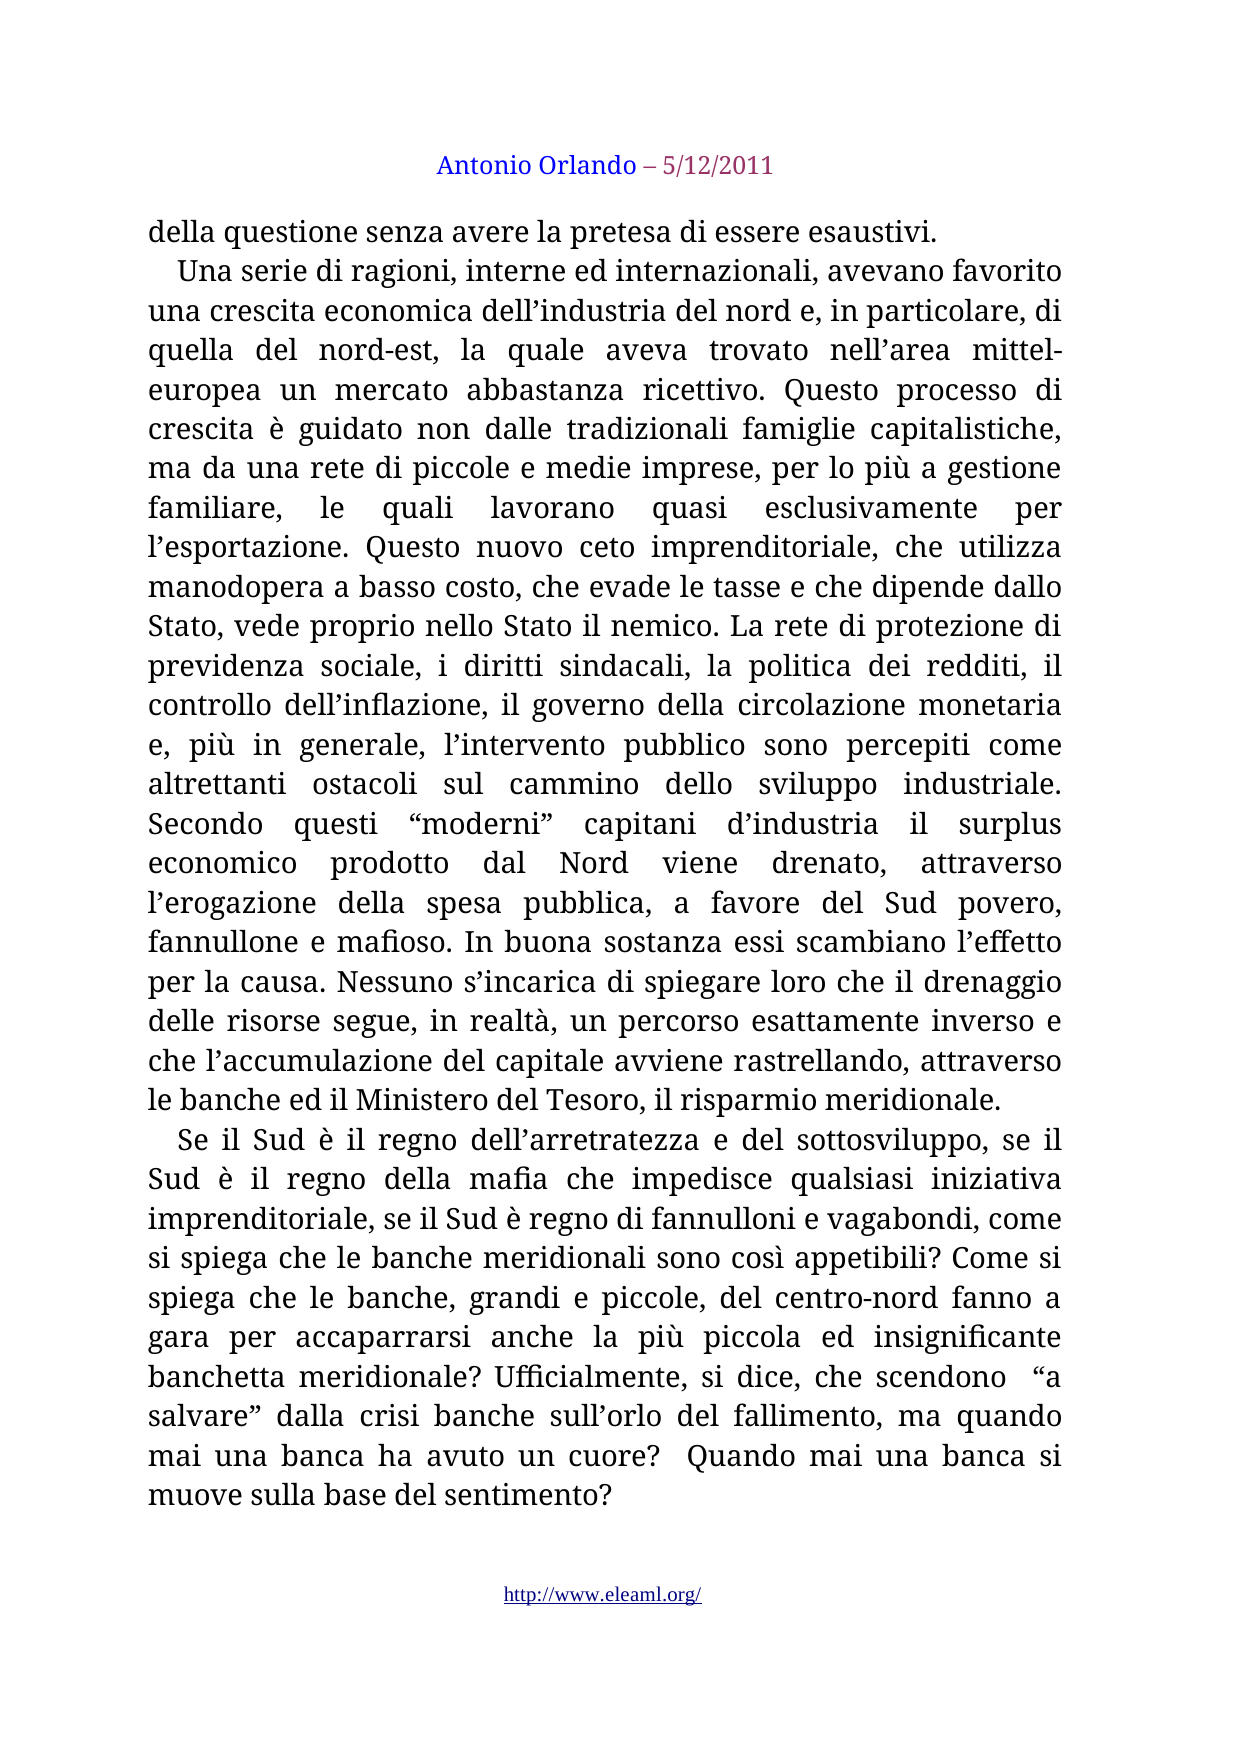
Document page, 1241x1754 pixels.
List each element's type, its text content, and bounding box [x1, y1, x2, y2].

text Se il Sud è il regno dell’arretratezza e del sottosviluppo, se il Sud è il regno della mafia che impedisce qualsiasi iniziativa imprenditoriale, se il Sud è regno di fannulloni e vagabondi, come si spiega che le banche meridionali sono così appetibili? Come si spiega che le banche, grandi e piccole, del centro-nord fanno a gara per accaparrarsi anche la più piccola ed insignificante banchetta meridionale? Ufficialmente, si dice, che scendono “a salvare” dalla crisi banche sull’orlo del fallimento, ma quando mai una banca ha avuto un cuore? Quando mai una banca si muove sulla base del sentimento? [148, 1119, 1063, 1514]
text Una serie di ragioni, interne ed internazionali, avevano favorito una crescita economica dell’industria del nord e, in particolare, di quella del nord-est, la quale aveva trovato nell’area mittel-europea un mercato abbastanza ricettivo. Questo processo di crescita è guidato non dalle tradizionali famiglie capitalistiche, ma da una rete di piccole e medie imprese, per lo più a gestione familiare, le quali lavorano quasi esclusivamente per l’esportazione. Questo nuovo ceto imprenditoriale, che utilizza manodopera a basso costo, che evade le tasse e che dipende dallo Stato, vede proprio nello Stato il nemico. La rete di protezione di previdenza sociale, i diritti sindacali, la politica dei redditi, il controllo dell’inflazione, il governo della circolazione monetaria e, più in generale, l’intervento pubblico sono percepiti come altrettanti ostacoli sul cammino dello sviluppo industriale. Secondo questi “moderni” capitani d’industria il surplus economico prodotto dal Nord viene drenato, attraverso l’erogazione della spesa pubblica, a favore del Sud povero, fannullone e mafioso. In buona sostanza essi scambiano l’effetto per la causa. Nessuno s’incarica di spiegare loro che il drenaggio delle risorse segue, in realtà, un percorso esattamente inverso e che l’accumulazione del capitale avviene rastrellando, attraverso le banche ed il Ministero del Tesoro, il risparmio meridionale. [148, 251, 1063, 1119]
text della questione senza avere la pretesa di essere esaustivi. [148, 211, 1063, 251]
